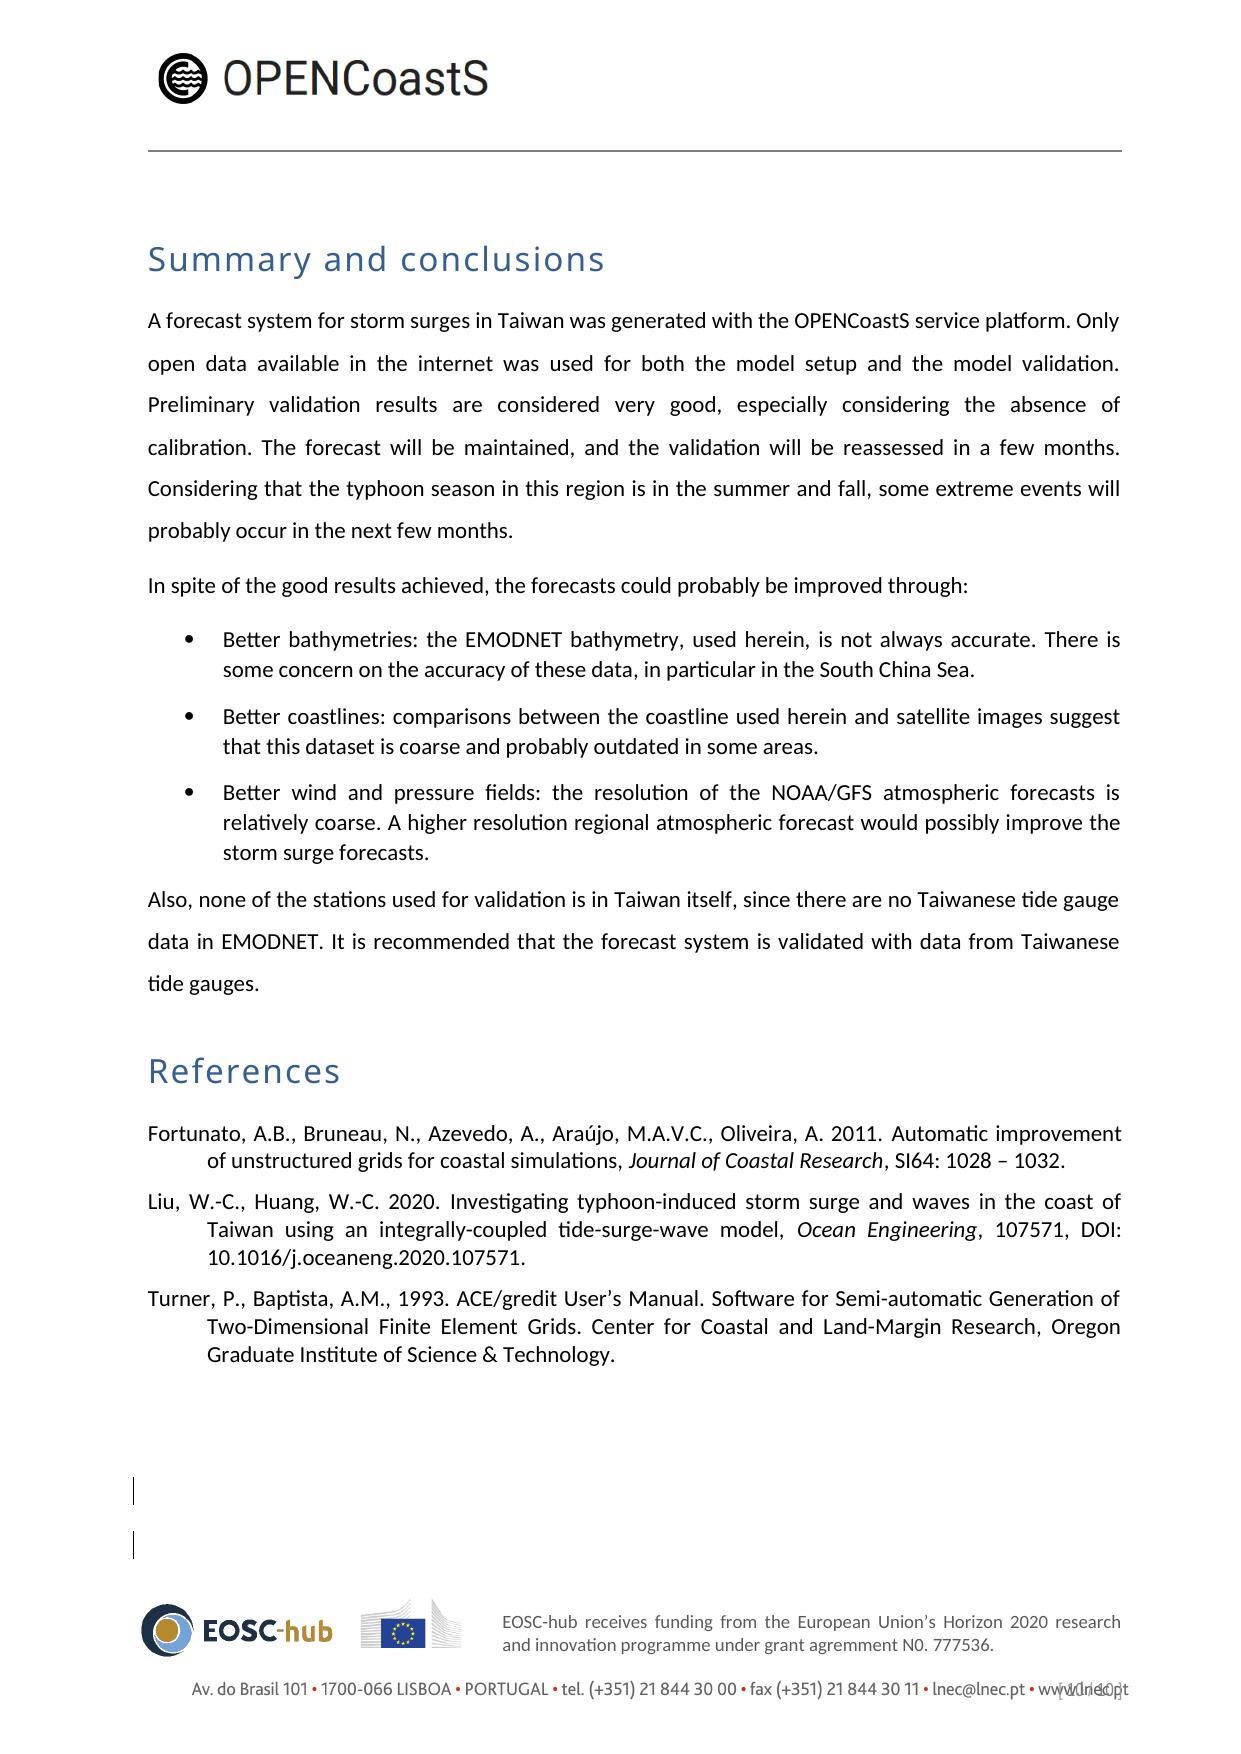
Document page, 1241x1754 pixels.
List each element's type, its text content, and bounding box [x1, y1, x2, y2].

list Better coastlines: comparisons between the coastline used herein and satellite images suggest that this dataset is coarse and probably outdated in some areas. [185, 702, 1122, 760]
list Better wind and pressure fields: the resolution of the NOAA/GFS atmospheric forecasts is relatively coarse. A higher resolution regional atmospheric forecast would possibly improve the storm surge forecasts. [185, 778, 1122, 866]
text Turner, P., Baptista, A.M., 1993. ACE/gredit User’s Manual. Software for Semi-automatic Generation of Two-Dimensional Finite Element Grids. Center for Coastal and Land-Margin Research, Oregon Graduate Institute of Science & Technology. [148, 1284, 1122, 1368]
subtitle Summary and conclusions [148, 236, 1122, 282]
list Better bathymetries: the EMODNET bathymetry, used herein, is not always accurate. There is some concern on the accuracy of these data, in particular in the South China Sea. [185, 626, 1122, 683]
text In spite of the good results achieved, the forecasts could probably be improved through: [148, 571, 1122, 599]
subtitle References [148, 1048, 1122, 1094]
picture [360, 1598, 462, 1648]
picture [188, 1679, 1132, 1700]
text Fortunato, A.B., Bruneau, N., Azevedo, A., Araújo, M.A.V.C., Oliveira, A. 2011. Automatic improvement of unstructured grids for coastal simulations, Journal of Coastal Research, SI64: 1028 – 1032. [148, 1119, 1122, 1175]
picture [158, 53, 500, 105]
text Also, none of the stations used for validation is in Taiwan itself, since there are no Taiwanese tide gauge data in EMODNET. It is recommended that the forecast system is validated with data from Taiwanese tide gauges. [148, 885, 1122, 997]
text Liu, W.-C., Huang, W.-C. 2020. Investigating typhoon-induced storm surge and waves in the coast of Taiwan using an integrally-coupled tide-surge-wave model, Ocean Engineering, 107571, DOI: 10.1016/j.oceaneng.2020.107571. [148, 1187, 1122, 1271]
text A forecast system for storm surges in Taiwan was generated with the OPENCoastS service platform. Only open data available in the internet was used for both the model setup and the model validation. Preliminary validation results are considered very good, especially considering the absence of calibration. The forecast will be maintained, and the validation will be reassessed in a few months. Considering that the typhoon season in this region is in the summer and fall, some extreme events will probably occur in the next few months. [148, 307, 1122, 544]
picture [134, 1597, 340, 1664]
